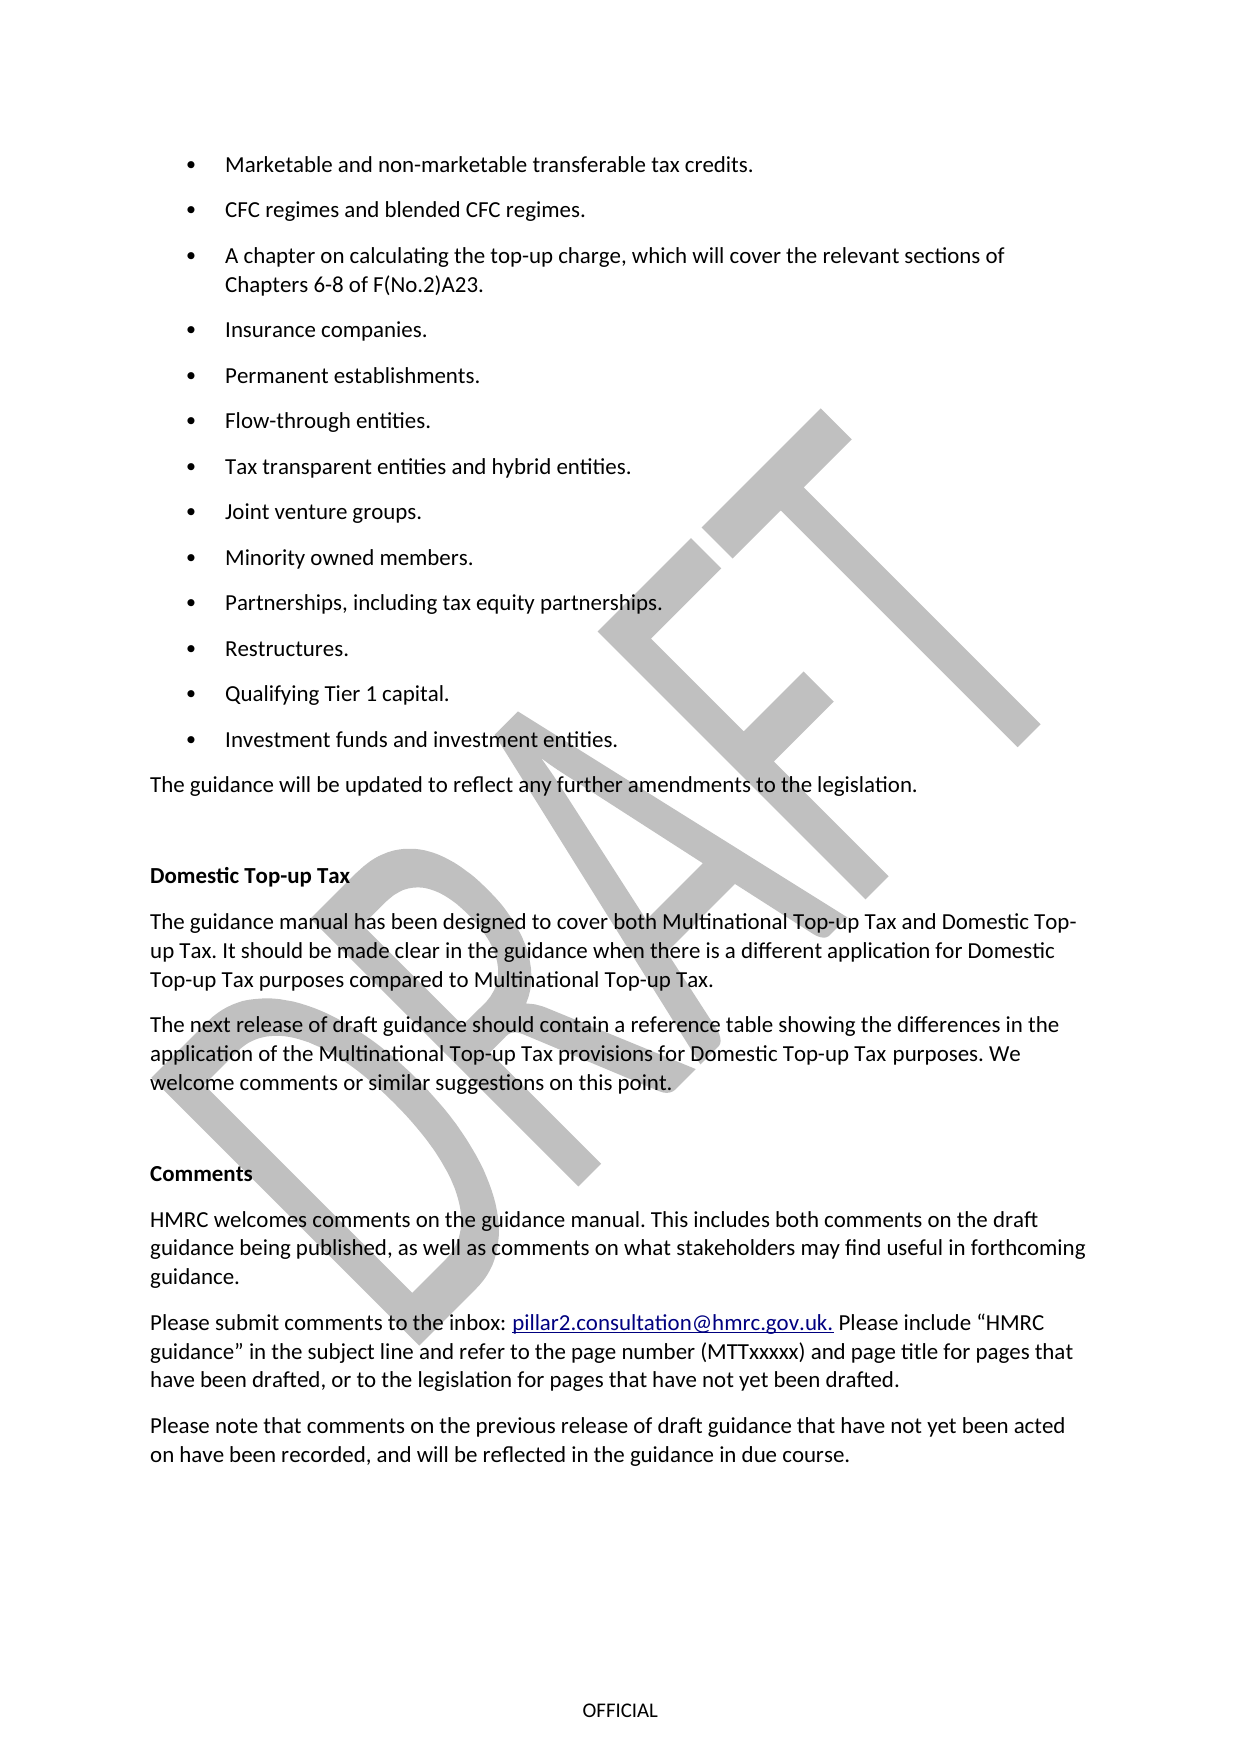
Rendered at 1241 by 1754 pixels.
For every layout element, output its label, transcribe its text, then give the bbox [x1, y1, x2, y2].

text Domestic Top-up Tax [150, 862, 367, 890]
list A chapter on calculating the top-up charge, which will cover the relevant sections of Chapters 6-8 of F(No.2)A23. [187, 241, 1090, 298]
list Partnerships, including tax equity partnerships. [674, 588, 886, 617]
list Partnerships, including tax equity partnerships. [187, 588, 640, 617]
text Comments [150, 1159, 259, 1187]
list Flow-through entities. [187, 406, 1090, 434]
text [280, 1159, 453, 1187]
text The guidance will be updated to reflect any further amendments to the legislation. [150, 771, 534, 799]
list Insurance companies. [187, 315, 1090, 343]
text The next release of draft guidance should contain a reference table showing the differences in the application of the Multinational Top-up Tax provisions for Domestic Top-up Tax purposes. We welcome comments or similar suggestions on this point. [322, 1010, 486, 1096]
list Marketable and non-marketable transferable tax credits. [187, 150, 1090, 178]
text [876, 862, 1090, 890]
list [813, 679, 977, 708]
list Joint venture groups. [187, 497, 731, 526]
text Please submit comments to the inbox: pillar2.consultation@hmrc.gov.uk. Please include “HMRC guidance” in the subject line and refer to the page number (MTTxxxxx) and page title for pages that have been drafted, or to the legislation for pages that have not yet been drafted. [150, 1308, 1090, 1394]
text [455, 862, 590, 890]
text [761, 862, 855, 890]
text [610, 862, 702, 890]
list [813, 452, 1090, 480]
text [479, 1159, 577, 1187]
text The guidance will be updated to reflect any further amendments to the legislation. [615, 771, 764, 799]
text HMRC welcomes comments on the guidance manual. This includes both comments on the draft guidance being published, as well as comments on what stakeholders may find useful in forthcoming guidance. [150, 1205, 362, 1290]
text The guidance manual has been designed to cover both Multinational Top-up Tax and Domestic Top-up Tax. It should be made clear in the guidance when there is a different application for Domestic Top-up Tax purposes compared to Multinational Top-up Tax. [671, 907, 1090, 993]
list [952, 634, 1090, 662]
list Investment funds and investment entities. [784, 725, 1090, 753]
list Minority owned members. [187, 543, 685, 571]
list [652, 634, 931, 662]
text The guidance manual has been designed to cover both Multinational Top-up Tax and Domestic Top-up Tax. It should be made clear in the guidance when there is a different application for Domestic Top-up Tax purposes compared to Multinational Top-up Tax. [150, 907, 383, 993]
list [693, 679, 795, 708]
text HMRC welcomes comments on the guidance manual. This includes both comments on the draft guidance being published, as well as comments on what stakeholders may find useful in forthcoming guidance. [476, 1205, 1090, 1290]
list [697, 543, 840, 571]
list [861, 543, 1090, 571]
list Permanent establishments. [187, 361, 1090, 389]
text HMRC welcomes comments on the guidance manual. This includes both comments on the draft guidance being published, as well as comments on what stakeholders may find useful in forthcoming guidance. [326, 1205, 461, 1290]
text The next release of draft guidance should contain a reference table showing the differences in the application of the Multinational Top-up Tax provisions for Domestic Top-up Tax purposes. We welcome comments or similar suggestions on this point. [494, 1010, 1090, 1096]
list Investment funds and investment entities. [542, 725, 718, 753]
list [997, 679, 1090, 708]
text The next release of draft guidance should contain a reference table showing the differences in the application of the Multinational Top-up Tax provisions for Domestic Top-up Tax purposes. We welcome comments or similar suggestions on this point. [208, 1036, 385, 1096]
text Please note that comments on the previous release of draft guidance that have not yet been acted on have been recorded, and will be reflected in the guidance in due course. [150, 1411, 1090, 1468]
text The guidance will be updated to reflect any further amendments to the legislation. [785, 771, 1090, 799]
list [815, 497, 1090, 526]
list Tax transparent entities and hybrid entities. [187, 452, 776, 480]
text The guidance manual has been designed to cover both Multinational Top-up Tax and Domestic Top-up Tax. It should be made clear in the guidance when there is a different application for Domestic Top-up Tax purposes compared to Multinational Top-up Tax. [505, 907, 655, 993]
text The guidance manual has been designed to cover both Multinational Top-up Tax and Domestic Top-up Tax. It should be made clear in the guidance when there is a different application for Domestic Top-up Tax purposes compared to Multinational Top-up Tax. [368, 907, 498, 993]
list Partnerships, including tax equity partnerships. [906, 588, 1090, 617]
list CFC regimes and blended CFC regimes. [187, 196, 1090, 223]
text [579, 1159, 1090, 1187]
list Investment funds and investment entities. [187, 725, 505, 753]
list Restructures. [187, 634, 627, 662]
list Qualifying Tier 1 capital. [187, 679, 673, 708]
